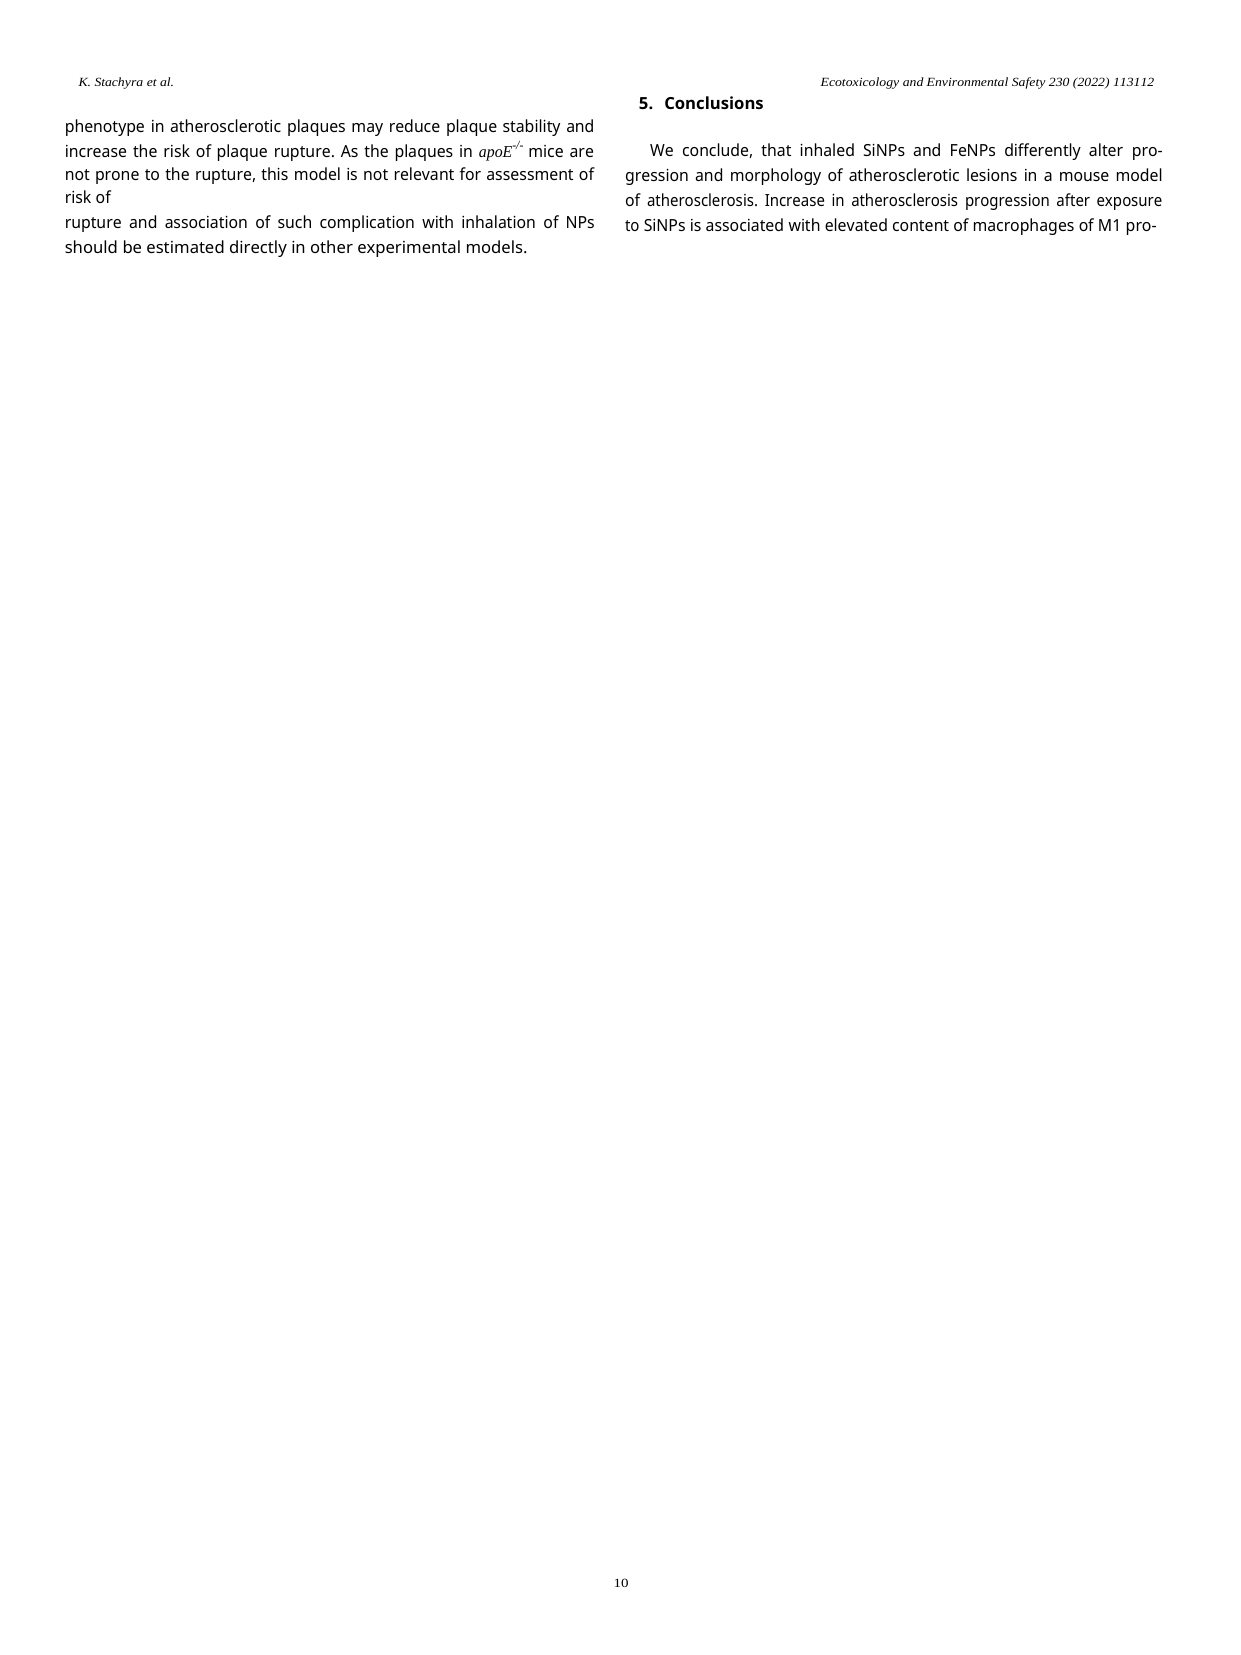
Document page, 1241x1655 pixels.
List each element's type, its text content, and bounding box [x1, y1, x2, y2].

text rupture and association of such complication with inhalation of NPs should be estimated directly in other experimental models. [64, 211, 594, 258]
text We conclude, that inhaled SiNPs and FeNPs differently alter pro- gression and morphology of atherosclerotic lesions in a mouse model of atherosclerosis. Increase in atherosclerosis progression after exposure to SiNPs is associated with elevated content of macrophages of M1 pro- [625, 138, 1162, 236]
list Conclusions [639, 92, 1174, 114]
text phenotype in atherosclerotic plaques may reduce plaque stability and increase the risk of plaque rupture. As the plaques in apoE-/- mice are not prone to the rupture, this model is not relevant for assessment of risk of [64, 114, 594, 209]
